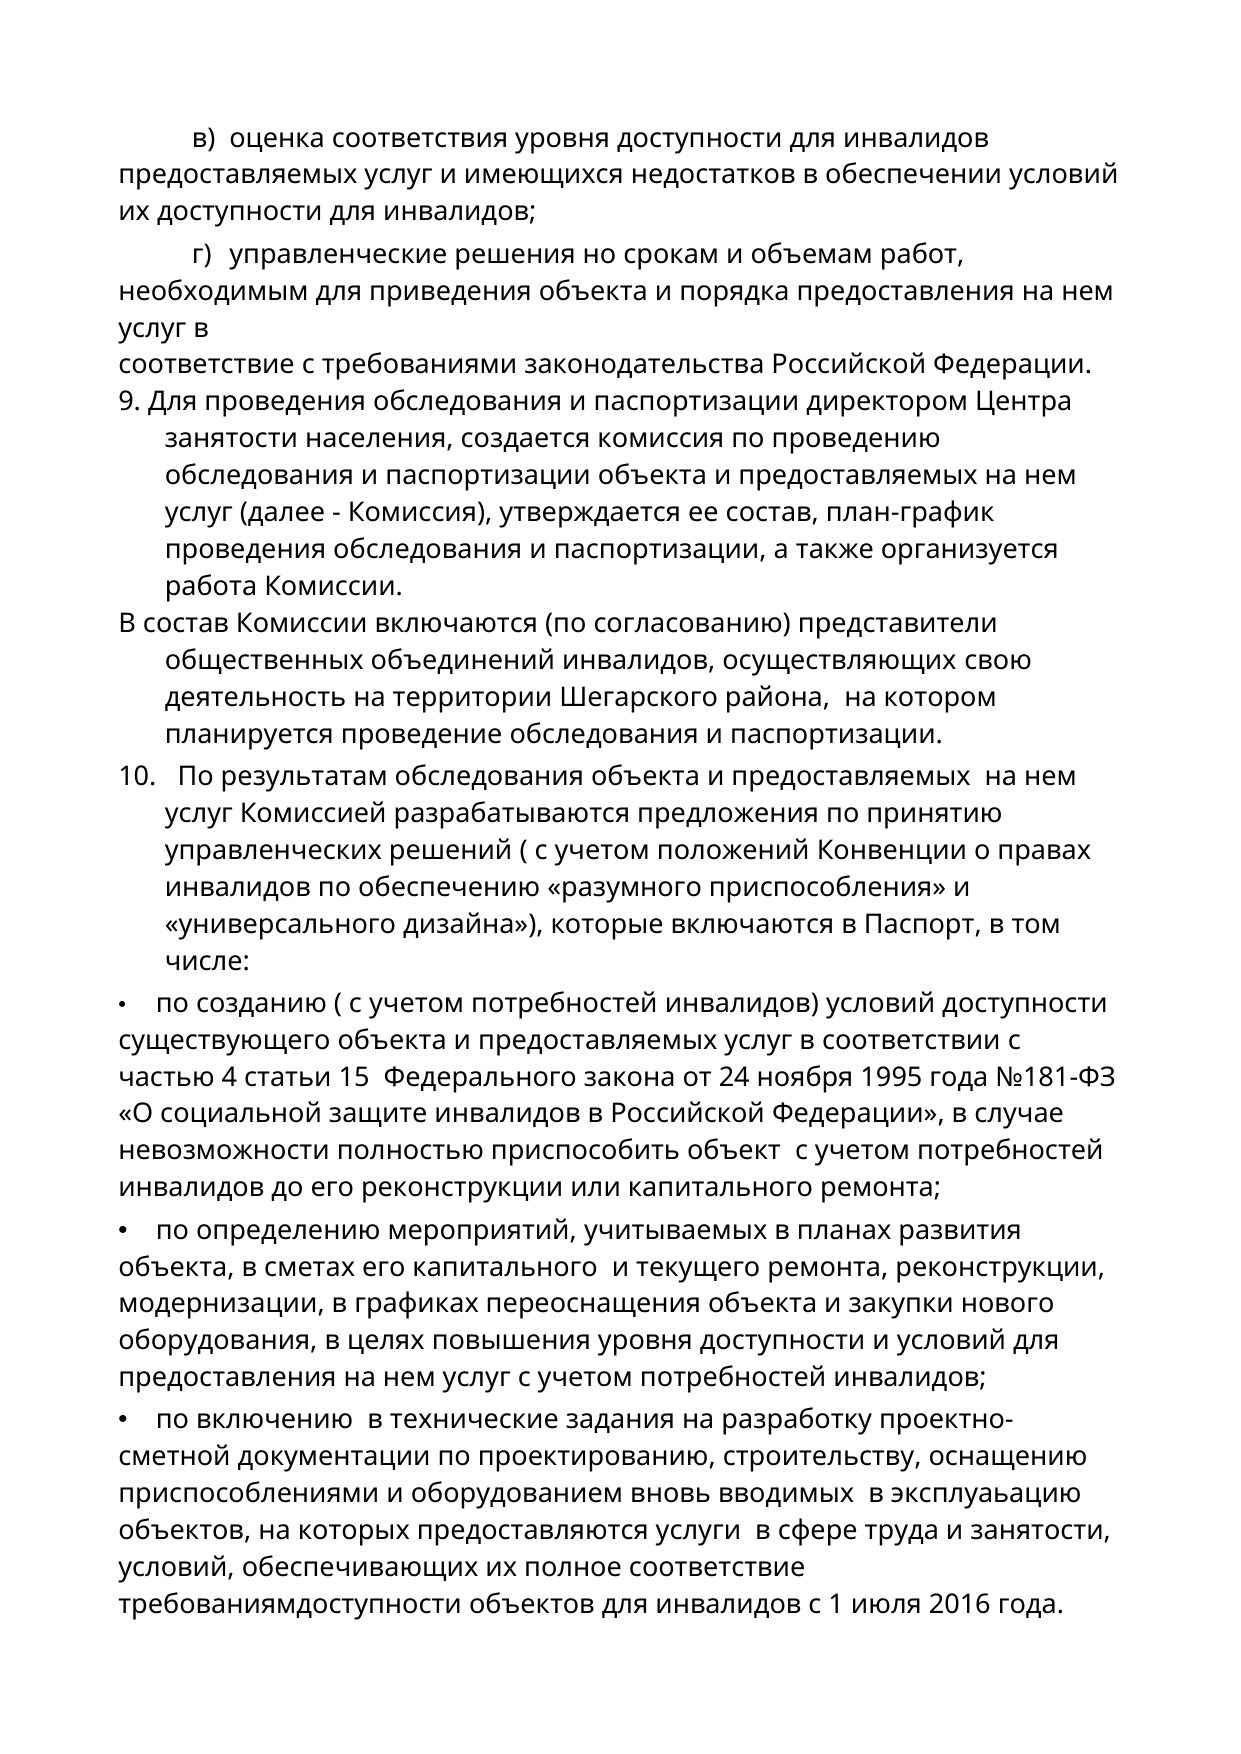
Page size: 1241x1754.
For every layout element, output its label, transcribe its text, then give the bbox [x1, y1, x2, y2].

list по определению мероприятий, учитываемых в планах развития объекта, в сметах его капитального и текущего ремонта, реконструкции, модернизации, в графиках переоснащения объекта и закупки нового оборудования, в целях повышения уровня доступности и условий для предоставления на нем услуг с учетом потребностей инвалидов; [81, 1210, 1122, 1394]
text 9. Для проведения обследования и паспортизации директором Центра занятости населения, создается комиссия по проведению обследования и паспортизации объекта и предоставляемых на нем услуг (далее - Комиссия), утверждается ее состав, план-график проведения обследования и паспортизации, а также организуется работа Комиссии. [118, 382, 1114, 603]
list по включению в технические задания на разработку проектно-сметной документации по проектированию, строительству, оснащению приспособлениями и оборудованием вновь вводимых в эксплуаьацию объектов, на которых предоставляются услуги в сфере труда и занятости, условий, обеспечивающих их полное соответствие требованиямдоступности объектов для инвалидов с 1 июля 2016 года. [81, 1400, 1122, 1621]
text г) управленческие решения но срокам и объемам работ, необходимым для приведения объекта и порядка предоставления на нем услуг в соответствие с требованиями законодательства Российской Федерации. [118, 234, 1122, 382]
list по созданию ( с учетом потребностей инвалидов) условий доступности существующего объекта и предоставляемых услуг в соответствии с частью 4 статьи 15 Федерального закона от 24 ноября 1995 года №181-ФЗ «О социальной защите инвалидов в Российской Федерации», в случае невозможности полностью приспособить объект с учетом потребностей инвалидов до его реконструкции или капитального ремонта; [81, 983, 1122, 1204]
text 10. По результатам обследования объекта и предоставляемых на нем услуг Комиссией разрабатываются предложения по принятию управленческих решений ( с учетом положений Конвенции о правах инвалидов по обеспечению «разумного приспособления» и «универсального дизайна»), которые включаются в Паспорт, в том числе: [118, 757, 1112, 978]
text В состав Комиссии включаются (по согласованию) представители общественных объединений инвалидов, осуществляющих свою деятельность на территории Шегарского района, на котором планируется проведение обследования и паспортизации. [118, 603, 1113, 751]
text в) оценка соответствия уровня доступности для инвалидов предоставляемых услуг и имеющихся недостатков в обеспечении условий их доступности для инвалидов; [118, 118, 1122, 229]
